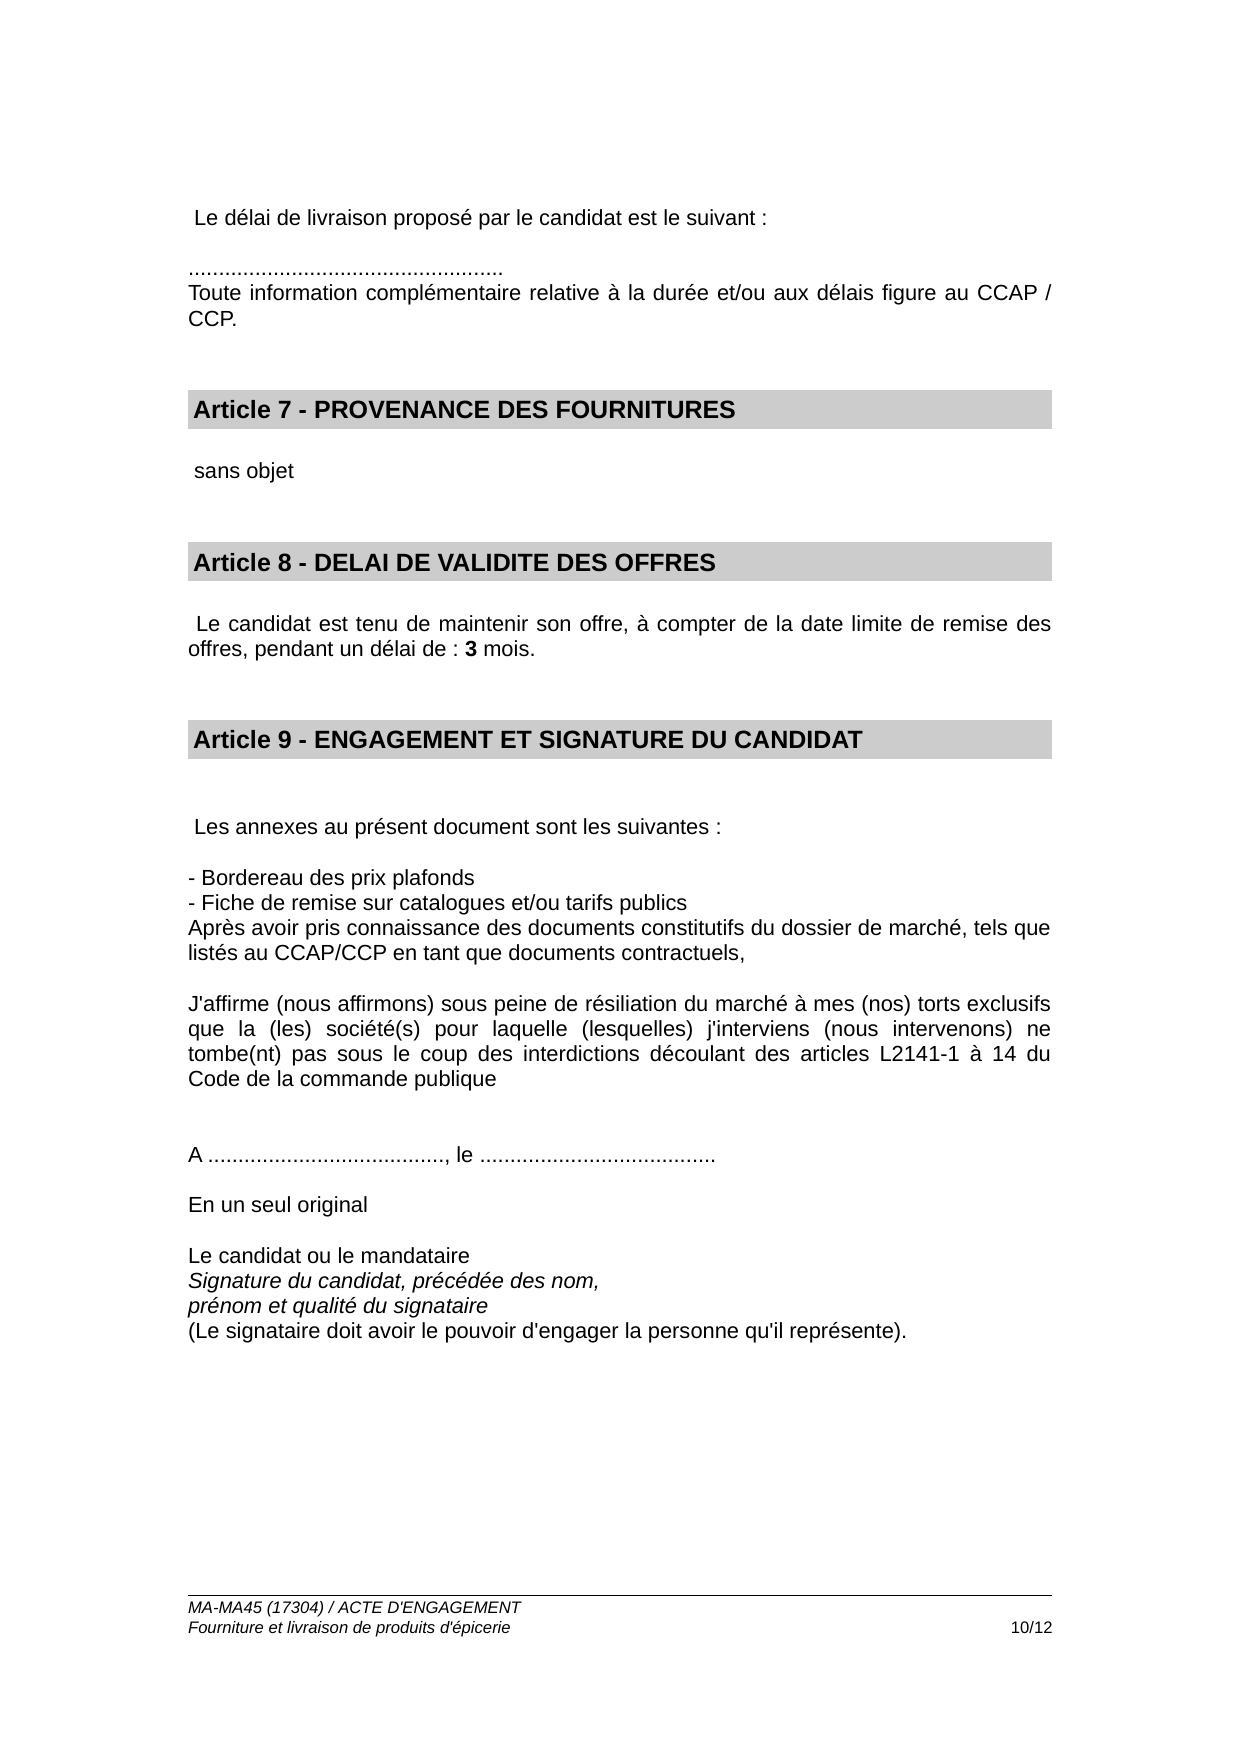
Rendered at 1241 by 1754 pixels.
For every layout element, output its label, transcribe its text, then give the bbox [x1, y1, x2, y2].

text A ......................................., le ....................................... [188, 1142, 1052, 1167]
text Le délai de livraison proposé par le candidat est le suivant : [188, 204, 1052, 230]
text En un seul original [188, 1192, 1052, 1217]
text (Le signataire doit avoir le pouvoir d'engager la personne qu'il représente). [188, 1318, 1052, 1343]
text sans objet [188, 458, 1052, 483]
text Toute information complémentaire relative à la durée et/ou aux délais figure au CCAP / CCP. [188, 280, 1052, 331]
text - Bordereau des prix plafonds [188, 864, 1052, 889]
text - Fiche de remise sur catalogues et/ou tarifs publics [188, 889, 1052, 915]
text Signature du candidat, précédée des nom, [188, 1268, 1052, 1293]
subtitle ENGAGEMENT ET SIGNATURE DU CANDIDAT [190, 723, 1050, 757]
text Le candidat est tenu de maintenir son offre, à compter de la date limite de remise des offres, pendant un délai de : 3 mois. [188, 611, 1052, 661]
text J'affirme (nous affirmons) sous peine de résiliation du marché à mes (nos) torts exclusifs que la (les) société(s) pour laquelle (lesquelles) j'interviens (nous intervenons) ne tombe(nt) pas sous le coup des interdictions découlant des articles L2141-1 à 14 du Code de la commande publique [188, 990, 1052, 1091]
text .................................................... [188, 255, 1052, 280]
text Le candidat ou le mandataire [188, 1242, 1052, 1268]
text Les annexes au présent document sont les suivantes : [188, 814, 1052, 839]
text Après avoir pris connaissance des documents constitutifs du dossier de marché, tels que listés au CCAP/CCP en tant que documents contractuels, [188, 915, 1052, 965]
text prénom et qualité du signataire [188, 1293, 1052, 1318]
subtitle DELAI DE VALIDITE DES OFFRES [190, 545, 1050, 579]
subtitle PROVENANCE DES FOURNITURES [190, 392, 1050, 427]
